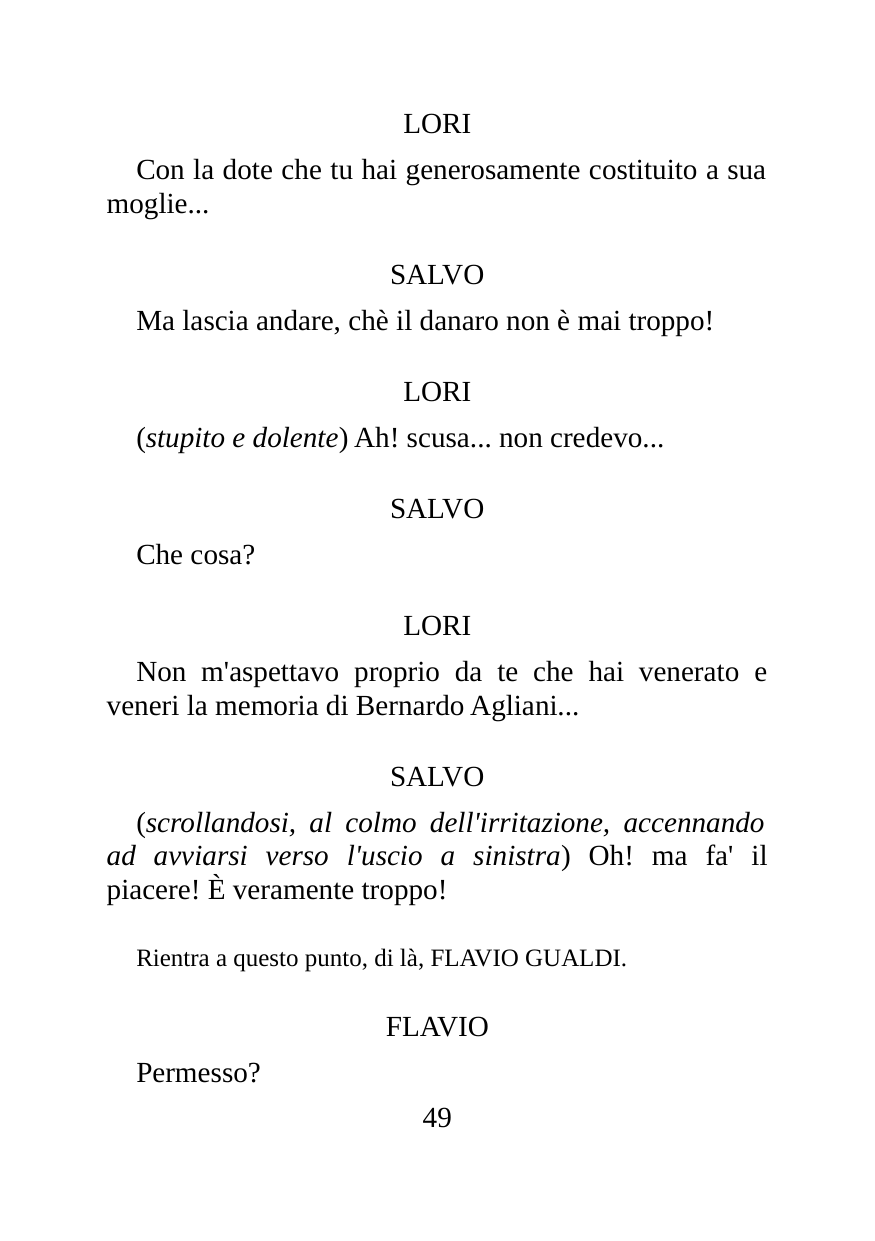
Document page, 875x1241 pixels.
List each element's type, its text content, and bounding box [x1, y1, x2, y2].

text (stupito e dolente) Ah! scusa... non credevo... [106, 420, 768, 454]
text Ma lascia andare, chè il danaro non è mai troppo! [106, 303, 768, 337]
text SALVO [106, 491, 768, 525]
text LORI [106, 608, 768, 642]
text Non m'aspettavo proprio da te che hai venerato e veneri la memoria di Bernardo Agliani... [106, 654, 768, 721]
text Con la dote che tu hai generosamente costituito a sua moglie... [106, 152, 768, 219]
text FLAVIO [106, 1009, 768, 1043]
text SALVO [106, 257, 768, 291]
text Che cosa? [106, 537, 768, 571]
text (scrollandosi, al colmo dell'irritazione, accennando ad avviarsi verso l'uscio a sinistra) Oh! ma fa' il piacere! È veramente troppo! [106, 805, 768, 906]
text SALVO [106, 759, 768, 792]
text Rientra a questo punto, di là, FLAVIO GUALDI. [106, 943, 768, 972]
text Permesso? [106, 1055, 768, 1089]
text LORI [106, 106, 768, 140]
text LORI [106, 374, 768, 408]
